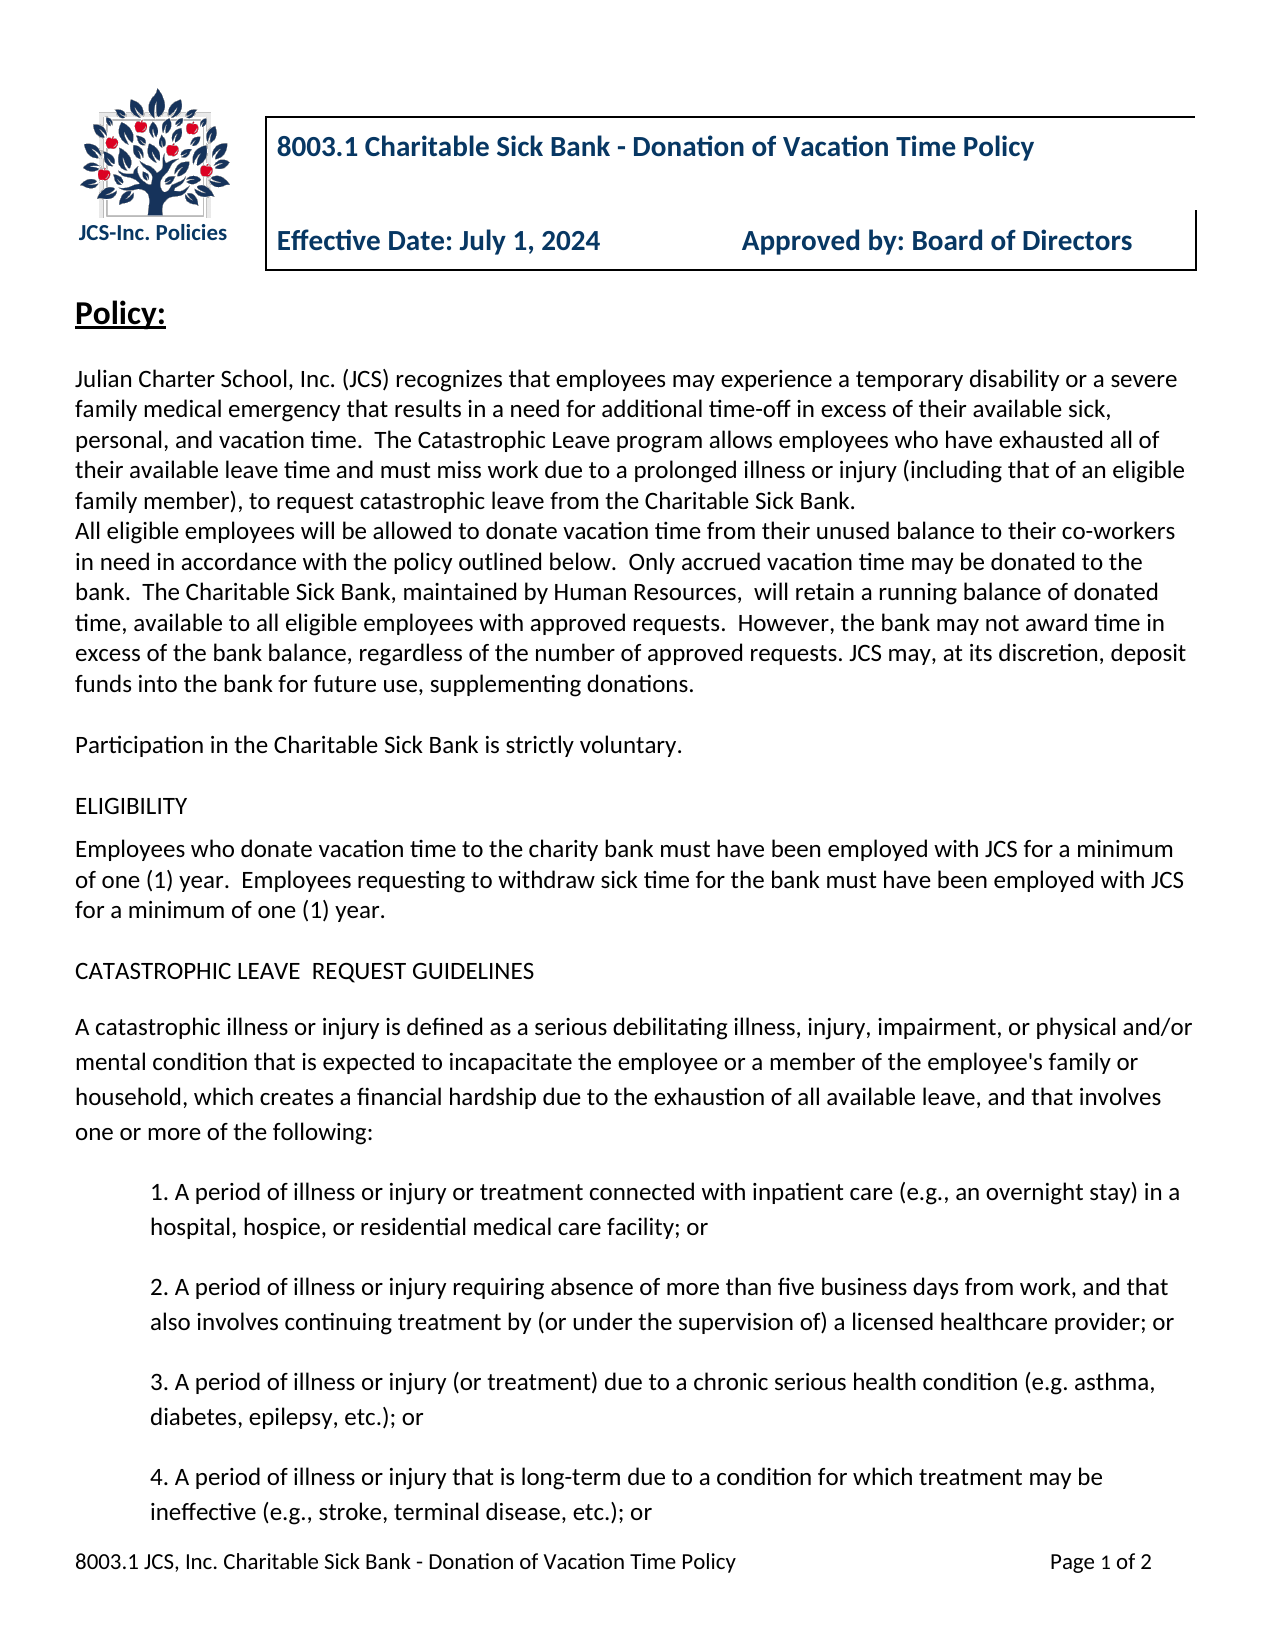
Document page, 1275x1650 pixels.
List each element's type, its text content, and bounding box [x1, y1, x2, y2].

text Julian Charter School, Inc. (JCS) recognizes that employees may experience a temporary disability or a severe family medical emergency that results in a need for additional time-off in excess of their available sick, personal, and vacation time. The Catastrophic Leave program allows employees who have exhausted all of their available leave time and must miss work due to a prolonged illness or injury (including that of an eligible family member), to request catastrophic leave from the Charitable Sick Bank. [75, 363, 1200, 516]
text 1. A period of illness or injury or treatment connected with inpatient care (e.g., an overnight stay) in a hospital, hospice, or residential medical care facility; or [150, 1176, 1200, 1241]
text 3. A period of illness or injury (or treatment) due to a chronic serious health condition (e.g. asthma, diabetes, epilepsy, etc.); or [150, 1366, 1200, 1431]
text Policy: [75, 292, 1200, 332]
text A catastrophic illness or injury is defined as a serious debilitating illness, injury, impairment, or physical and/or mental condition that is expected to incapacitate the employee or a member of the employee's family or household, which creates a financial hardship due to the exhaustion of all available leave, and that involves one or more of the following: [75, 1011, 1200, 1146]
text ELIGIBILITY [75, 790, 1200, 821]
text All eligible employees will be allowed to donate vacation time from their unused balance to their co-workers in need in accordance with the policy outlined below. Only accrued vacation time may be donated to the bank. The Charitable Sick Bank, maintained by Human Resources, will retain a running balance of donated time, available to all eligible employees with approved requests. However, the bank may not award time in excess of the bank balance, regardless of the number of approved requests. JCS may, at its discretion, deposit funds into the bank for future use, supplementing donations. [75, 516, 1200, 699]
text 2. A period of illness or injury requiring absence of more than five business days from work, and that also involves continuing treatment by (or under the supervision of) a licensed healthcare provider; or [150, 1271, 1200, 1336]
text Employees who donate vacation time to the charity bank must have been employed with JCS for a minimum of one (1) year. Employees requesting to withdraw sick time for the bank must have been employed with JCS for a minimum of one (1) year. [75, 833, 1200, 925]
picture [78, 85, 233, 218]
text CATASTROPHIC LEAVE REQUEST GUIDELINES [75, 955, 1200, 986]
text 4. A period of illness or injury that is long-term due to a condition for which treatment may be ineffective (e.g., stroke, terminal disease, etc.); or [150, 1461, 1200, 1526]
text Participation in the Charitable Sick Bank is strictly voluntary. [75, 729, 1200, 760]
